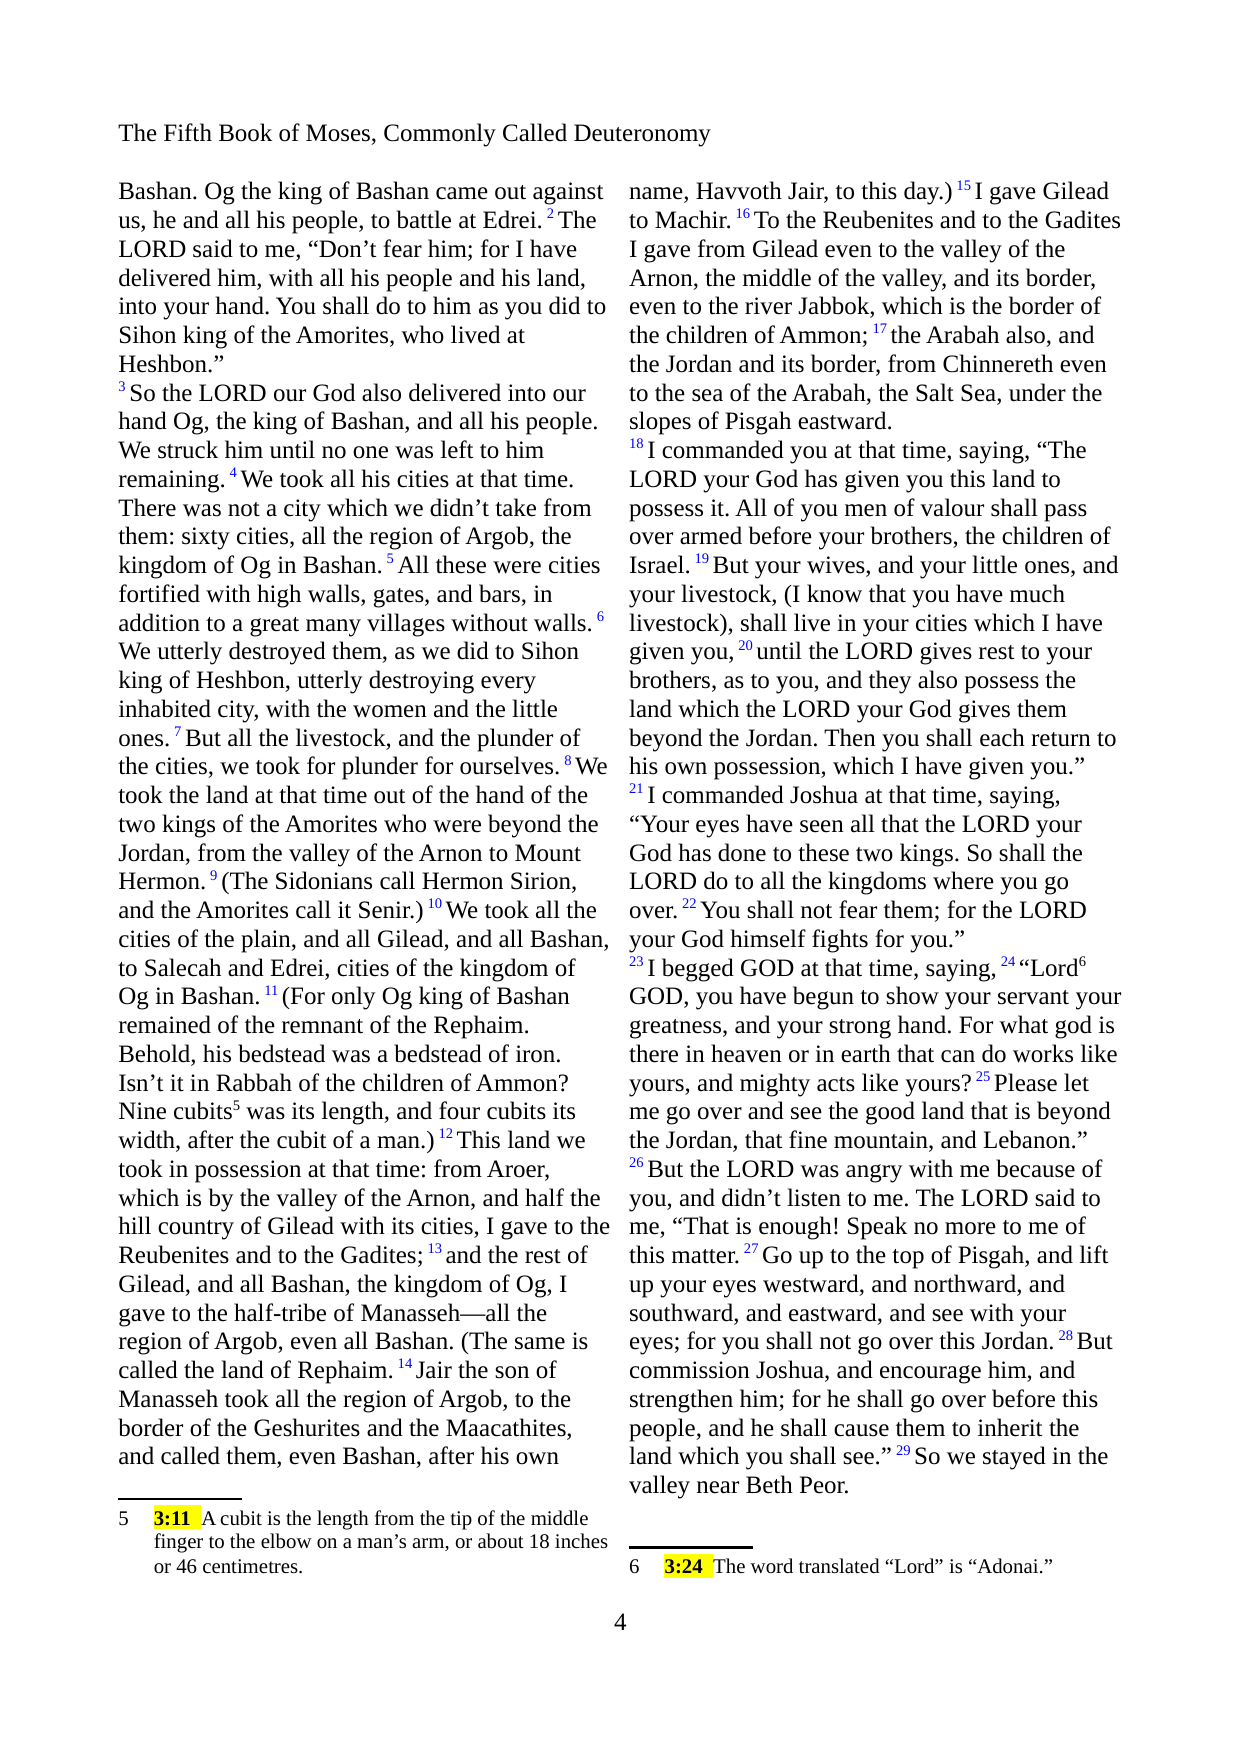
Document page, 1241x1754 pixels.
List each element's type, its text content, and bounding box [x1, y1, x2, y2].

text 26 But the LORD was angry with me because of you, and didn’t listen to me. The LORD said to me, “That is enough! Speak no more to me of this matter. 27 Go up to the top of Pisgah, and lift up your eyes westward, and northward, and southward, and eastward, and see with your eyes; for you shall not go over this Jordan. 28 But commission Joshua, and encourage him, and strengthen him; for he shall go over before this people, and he shall cause them to inherit the land which you shall see.” 29 So we stayed in the valley near Beth Peor. [629, 1154, 1122, 1499]
text 23 I begged GOD at that time, saying, 24 “Lord GOD, you have begun to show your servant your greatness, and your strong hand. For what god is there in heaven or in earth that can do works like yours, and mighty acts like yours? 25 Please let me go over and see the good land that is beyond the Jordan, that fine mountain, and Lebanon.” [629, 953, 1122, 1154]
text 18 I commanded you at that time, saying, “The LORD your God has given you this land to possess it. All of you men of valour shall pass over armed before your brothers, the children of Israel. 19 But your wives, and your little ones, and your livestock, (I know that you have much livestock), shall live in your cities which I have given you, 20 until the LORD gives rest to your brothers, as to you, and they also possess the land which the LORD your God gives them beyond the Jordan. Then you shall each return to his own possession, which I have given you.” [629, 435, 1122, 780]
text name, Havvoth Jair, to this day.) 15 I gave Gilead to Machir. 16 To the Reubenites and to the Gadites I gave from Gilead even to the valley of the Arnon, the middle of the valley, and its border, even to the river Jabbok, which is the border of the children of Ammon; 17 the Arabah also, and the Jordan and its border, from Chinnereth even to the sea of the Arabah, the Salt Sea, under the slopes of Pisgah eastward. [629, 176, 1122, 435]
text 3:24 The word translated “Lord” is “Adonai.” [629, 1553, 1122, 1578]
text 21 I commanded Joshua at that time, saying, “Your eyes have seen all that the LORD your God has done to these two kings. So shall the LORD do to all the kingdoms where you go over. 22 You shall not fear them; for the LORD your God himself fights for you.” [629, 780, 1122, 953]
text Bashan. Og the king of Bashan came out against us, he and all his people, to battle at Edrei. 2 The LORD said to me, “Don’t fear him; for I have delivered him, with all his people and his land, into your hand. You shall do to him as you did to Sihon king of the Amorites, who lived at Heshbon.” [118, 176, 611, 378]
text 3:11 A cubit is the length from the tip of the middle finger to the elbow on a man’s arm, or about 18 inches or 46 centimetres. [118, 1505, 611, 1578]
text 3 So the LORD our God also delivered into our hand Og, the king of Bashan, and all his people. We struck him until no one was left to him remaining. 4 We took all his cities at that time. There was not a city which we didn’t take from them: sixty cities, all the region of Argob, the kingdom of Og in Bashan. 5 All these were cities fortified with high walls, gates, and bars, in addition to a great many villages without walls. 6 We utterly destroyed them, as we did to Sihon king of Heshbon, utterly destroying every inhabited city, with the women and the little ones. 7 But all the livestock, and the plunder of the cities, we took for plunder for ourselves. 8 We took the land at that time out of the hand of the two kings of the Amorites who were beyond the Jordan, from the valley of the Arnon to Mount Hermon. 9 (The Sidonians call Hermon Sirion, and the Amorites call it Senir.) 10 We took all the cities of the plain, and all Gilead, and all Bashan, to Salecah and Edrei, cities of the kingdom of Og in Bashan. 11 (For only Og king of Bashan remained of the remnant of the Rephaim. Behold, his bedstead was a bedstead of iron. Isn’t it in Rabbah of the children of Ammon? Nine cubits was its length, and four cubits its width, after the cubit of a man.) 12 This land we took in possession at that time: from Aroer, which is by the valley of the Arnon, and half the hill country of Gilead with its cities, I gave to the Reubenites and to the Gadites; 13 and the rest of Gilead, and all Bashan, the kingdom of Og, I gave to the half-tribe of Manasseh—all the region of Argob, even all Bashan. (The same is called the land of Rephaim. 14 Jair the son of Manasseh took all the region of Argob, to the border of the Geshurites and the Maacathites, and called them, even Bashan, after his own [118, 378, 611, 1470]
